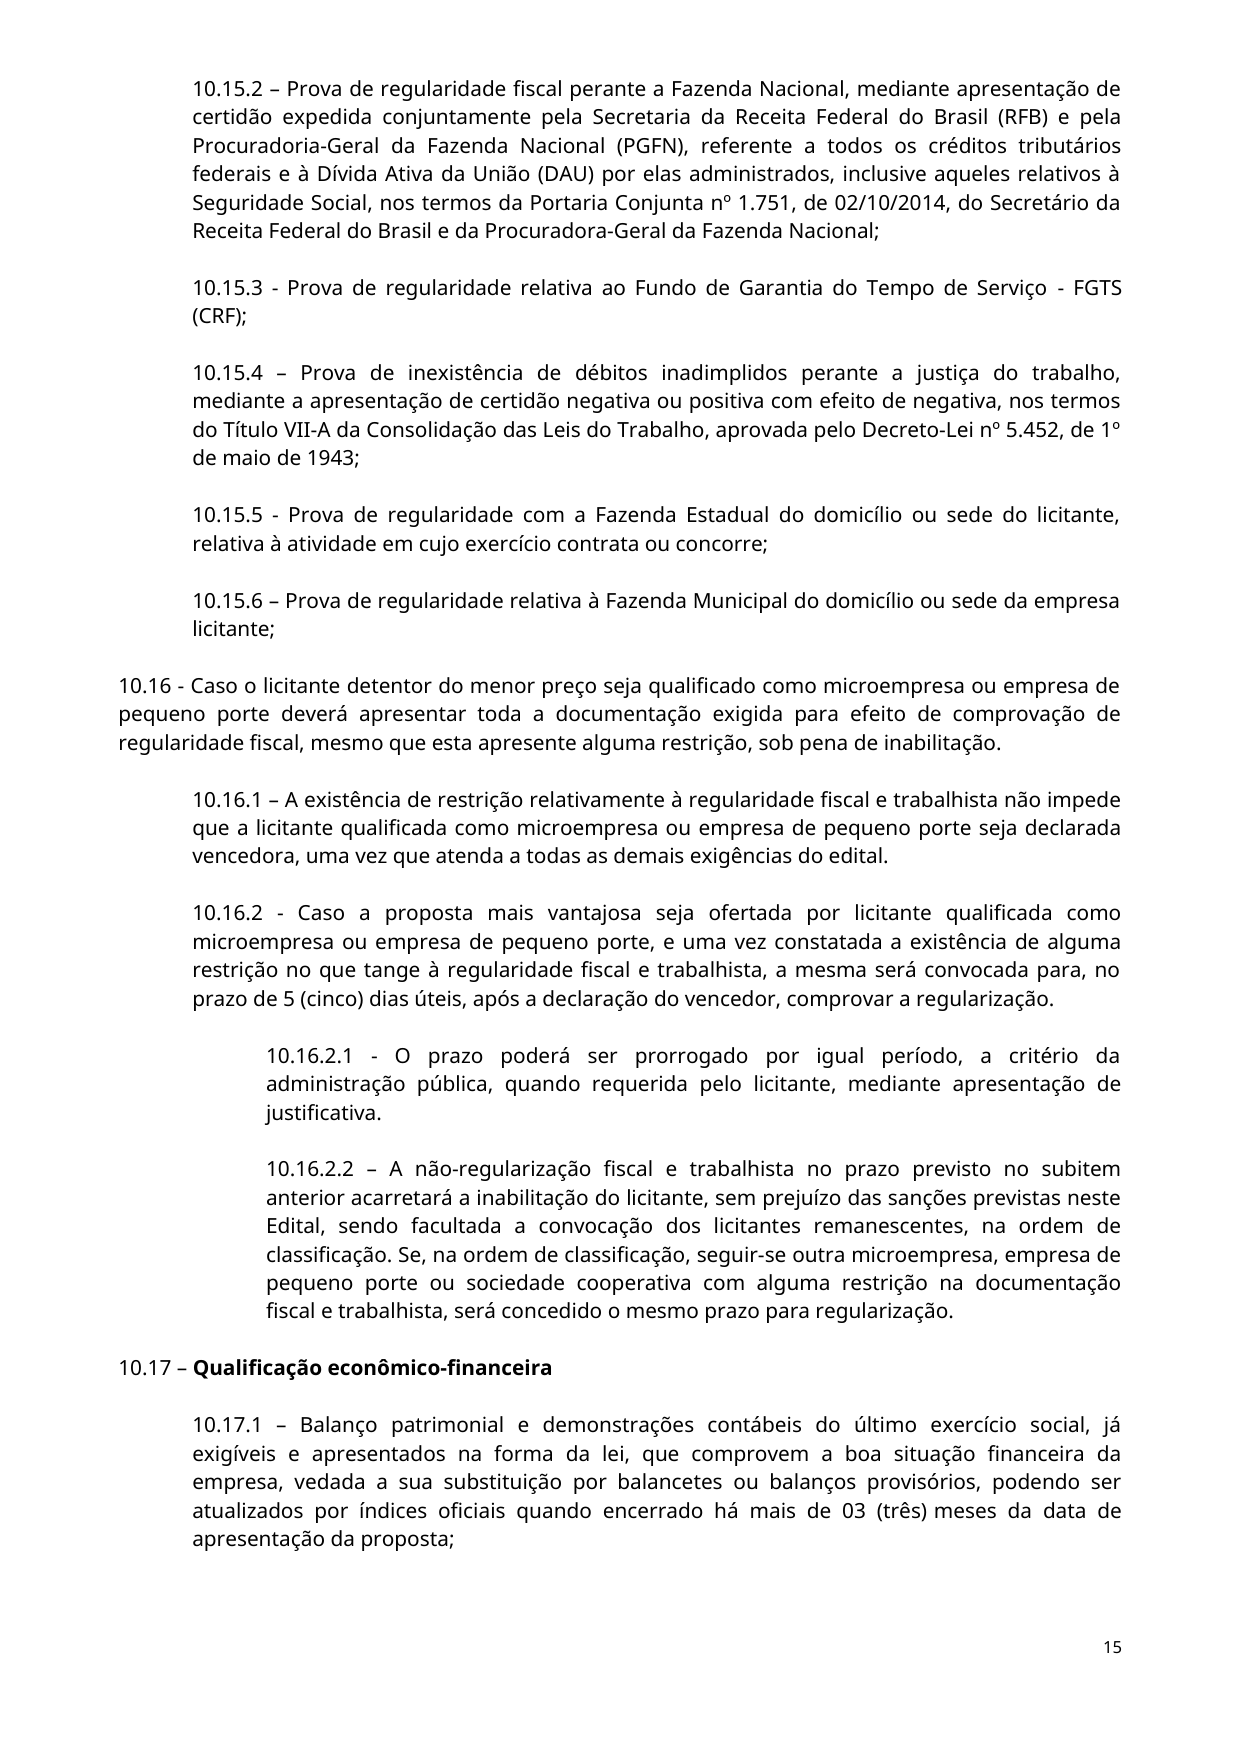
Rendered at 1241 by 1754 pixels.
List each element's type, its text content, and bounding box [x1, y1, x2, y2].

text 10.16.2 - Caso a proposta mais vantajosa seja ofertada por licitante qualificada como microempresa ou empresa de pequeno porte, e uma vez constatada a existência de alguma restrição no que tange à regularidade fiscal e trabalhista, a mesma será convocada para, no prazo de 5 (cinco) dias úteis, após a declaração do vencedor, comprovar a regularização. [192, 898, 1122, 1012]
text 10.16.1 – A existência de restrição relativamente à regularidade fiscal e trabalhista não impede que a licitante qualificada como microempresa ou empresa de pequeno porte seja declarada vencedora, uma vez que atenda a todas as demais exigências do edital. [192, 785, 1122, 870]
text 10.15.4 – Prova de inexistência de débitos inadimplidos perante a justiça do trabalho, mediante a apresentação de certidão negativa ou positiva com efeito de negativa, nos termos do Título VII-A da Consolidação das Leis do Trabalho, aprovada pelo Decreto-Lei nº 5.452, de 1º de maio de 1943; [192, 358, 1122, 472]
text 10.15.3 - Prova de regularidade relativa ao Fundo de Garantia do Tempo de Serviço - FGTS (CRF); [192, 273, 1122, 330]
text 10.15.5 - Prova de regularidade com a Fazenda Estadual do domicílio ou sede do licitante, relativa à atividade em cujo exercício contrata ou concorre; [192, 500, 1122, 557]
text 10.17.1 – Balanço patrimonial e demonstrações contábeis do último exercício social, já exigíveis e apresentados na forma da lei, que comprovem a boa situação financeira da empresa, vedada a sua substituição por balancetes ou balanços provisórios, podendo ser atualizados por índices oficiais quando encerrado há mais de 03 (três) meses da data de apresentação da proposta; [192, 1410, 1122, 1553]
text 10.17 – Qualificação econômico-financeira [118, 1353, 1122, 1382]
text 10.16 - Caso o licitante detentor do menor preço seja qualificado como microempresa ou empresa de pequeno porte deverá apresentar toda a documentação exigida para efeito de comprovação de regularidade fiscal, mesmo que esta apresente alguma restrição, sob pena de inabilitação. [118, 671, 1122, 756]
text 10.15.6 – Prova de regularidade relativa à Fazenda Municipal do domicílio ou sede da empresa licitante; [192, 586, 1122, 643]
text 10.16.2.1 - O prazo poderá ser prorrogado por igual período, a critério da administração pública, quando requerida pelo licitante, mediante apresentação de justificativa. [266, 1041, 1122, 1126]
text 10.16.2.2 – A não-regularização fiscal e trabalhista no prazo previsto no subitem anterior acarretará a inabilitação do licitante, sem prejuízo das sanções previstas neste Edital, sendo facultada a convocação dos licitantes remanescentes, na ordem de classificação. Se, na ordem de classificação, seguir-se outra microempresa, empresa de pequeno porte ou sociedade cooperativa com alguma restrição na documentação fiscal e trabalhista, será concedido o mesmo prazo para regularização. [266, 1154, 1122, 1325]
text 10.15.2 – Prova de regularidade fiscal perante a Fazenda Nacional, mediante apresentação de certidão expedida conjuntamente pela Secretaria da Receita Federal do Brasil (RFB) e pela Procuradoria-Geral da Fazenda Nacional (PGFN), referente a todos os créditos tributários federais e à Dívida Ativa da União (DAU) por elas administrados, inclusive aqueles relativos à Seguridade Social, nos termos da Portaria Conjunta nº 1.751, de 02/10/2014, do Secretário da Receita Federal do Brasil e da Procuradora-Geral da Fazenda Nacional; [192, 74, 1122, 244]
